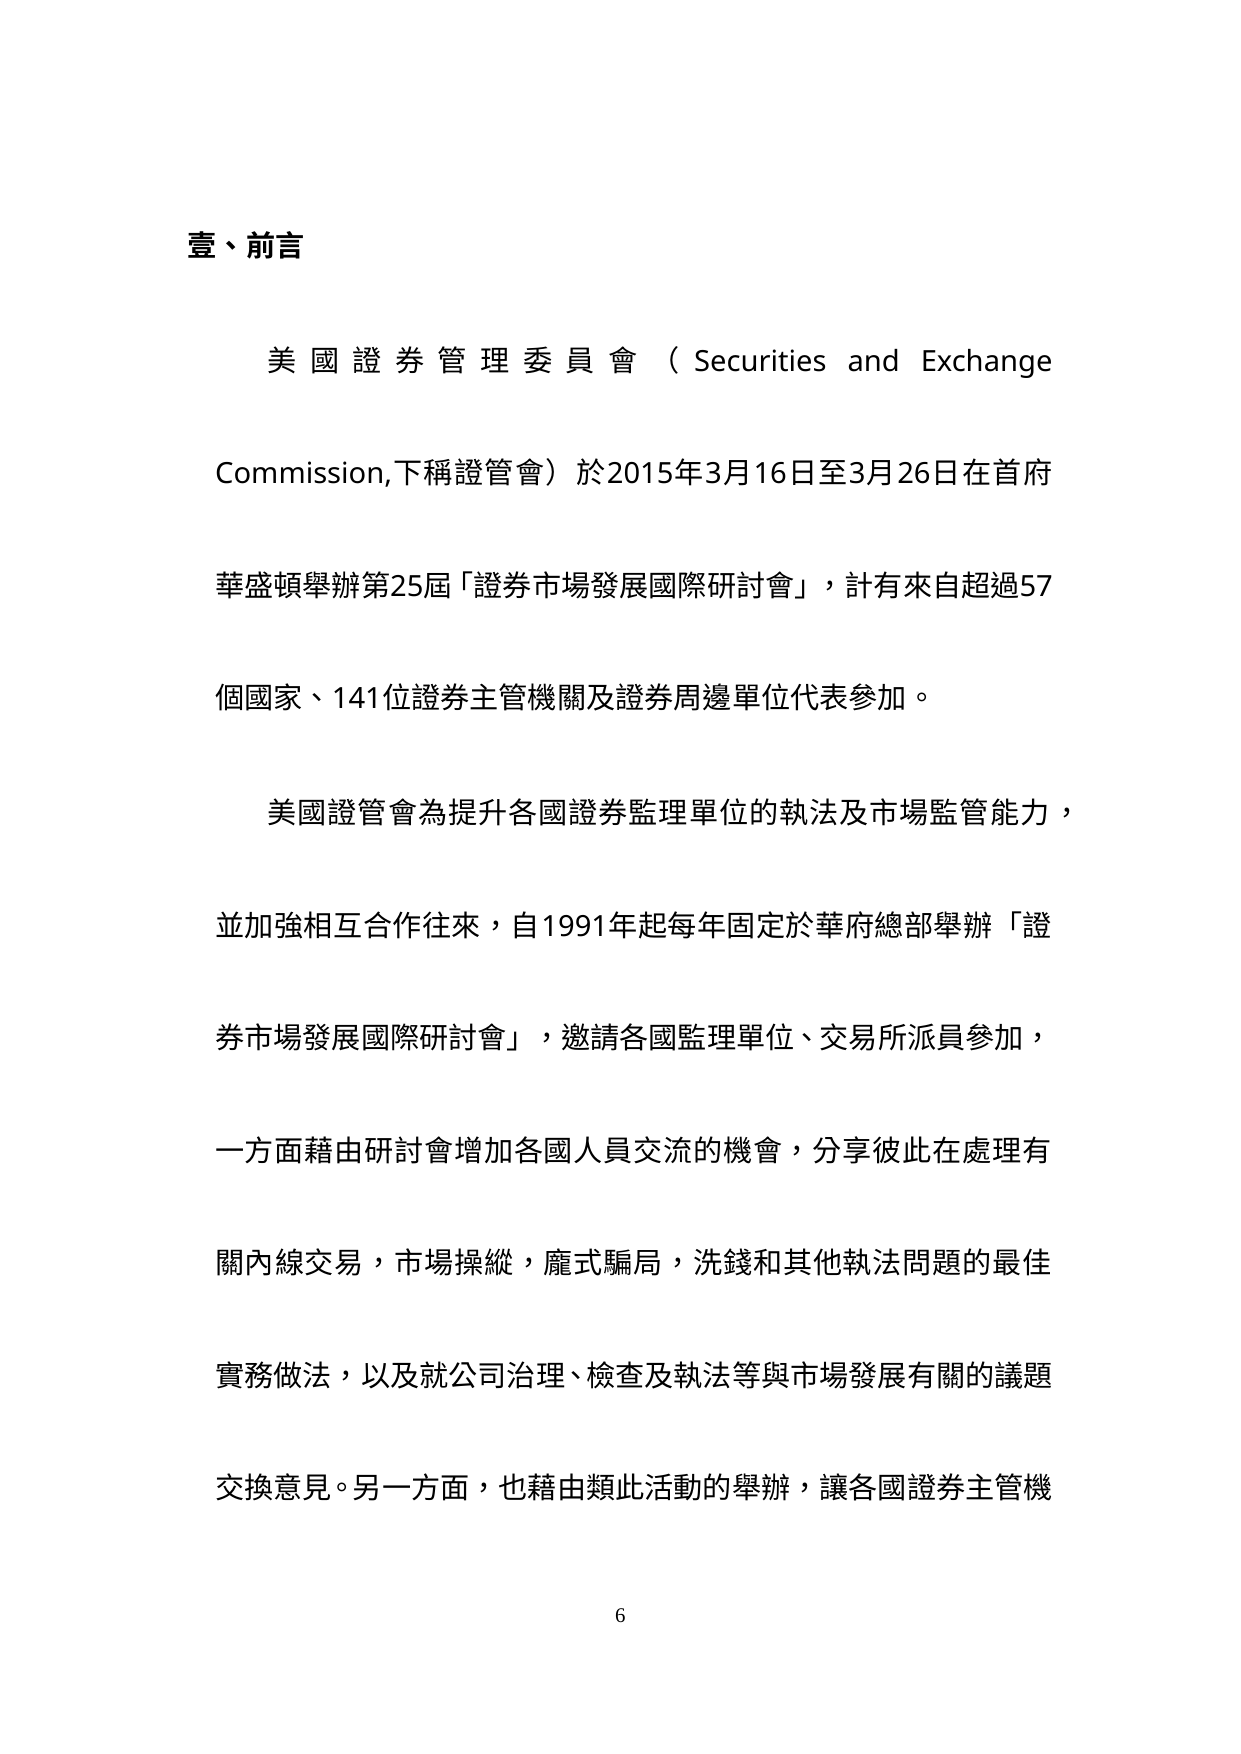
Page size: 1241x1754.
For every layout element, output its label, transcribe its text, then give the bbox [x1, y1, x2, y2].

text 美國證管會為提升各國證券監理單位的執法及市場監管能力，並加強相互合作往來，自1991年起每年固定於華府總部舉辦「證券市場發展國際研討會」，邀請各國監理單位、交易所派員參加，一方面藉由研討會增加各國人員交流的機會，分享彼此在處理有關內線交易，市場操縱，龐式騙局，洗錢和其他執法問題的最佳實務做法，以及就公司治理、檢查及執法等與市場發展有關的議題交換意見。另一方面，也藉由類此活動的舉辦，讓各國證券主管機關與交易所形成一個很強的網絡，成為跨國執法與合作監理一道重要的橋樑。 [215, 773, 1053, 1523]
text 美國證券管理委員會（Securities and Exchange Commission,下稱證管會）於2015年3月16日至3月26日在首府華盛頓舉辦第25屆「證券市場發展國際研討會」，計有來自超過57個國家、141位證券主管機關及證券周邊單位代表參加。 [215, 321, 1053, 734]
subtitle 壹、前言 [187, 206, 1053, 281]
